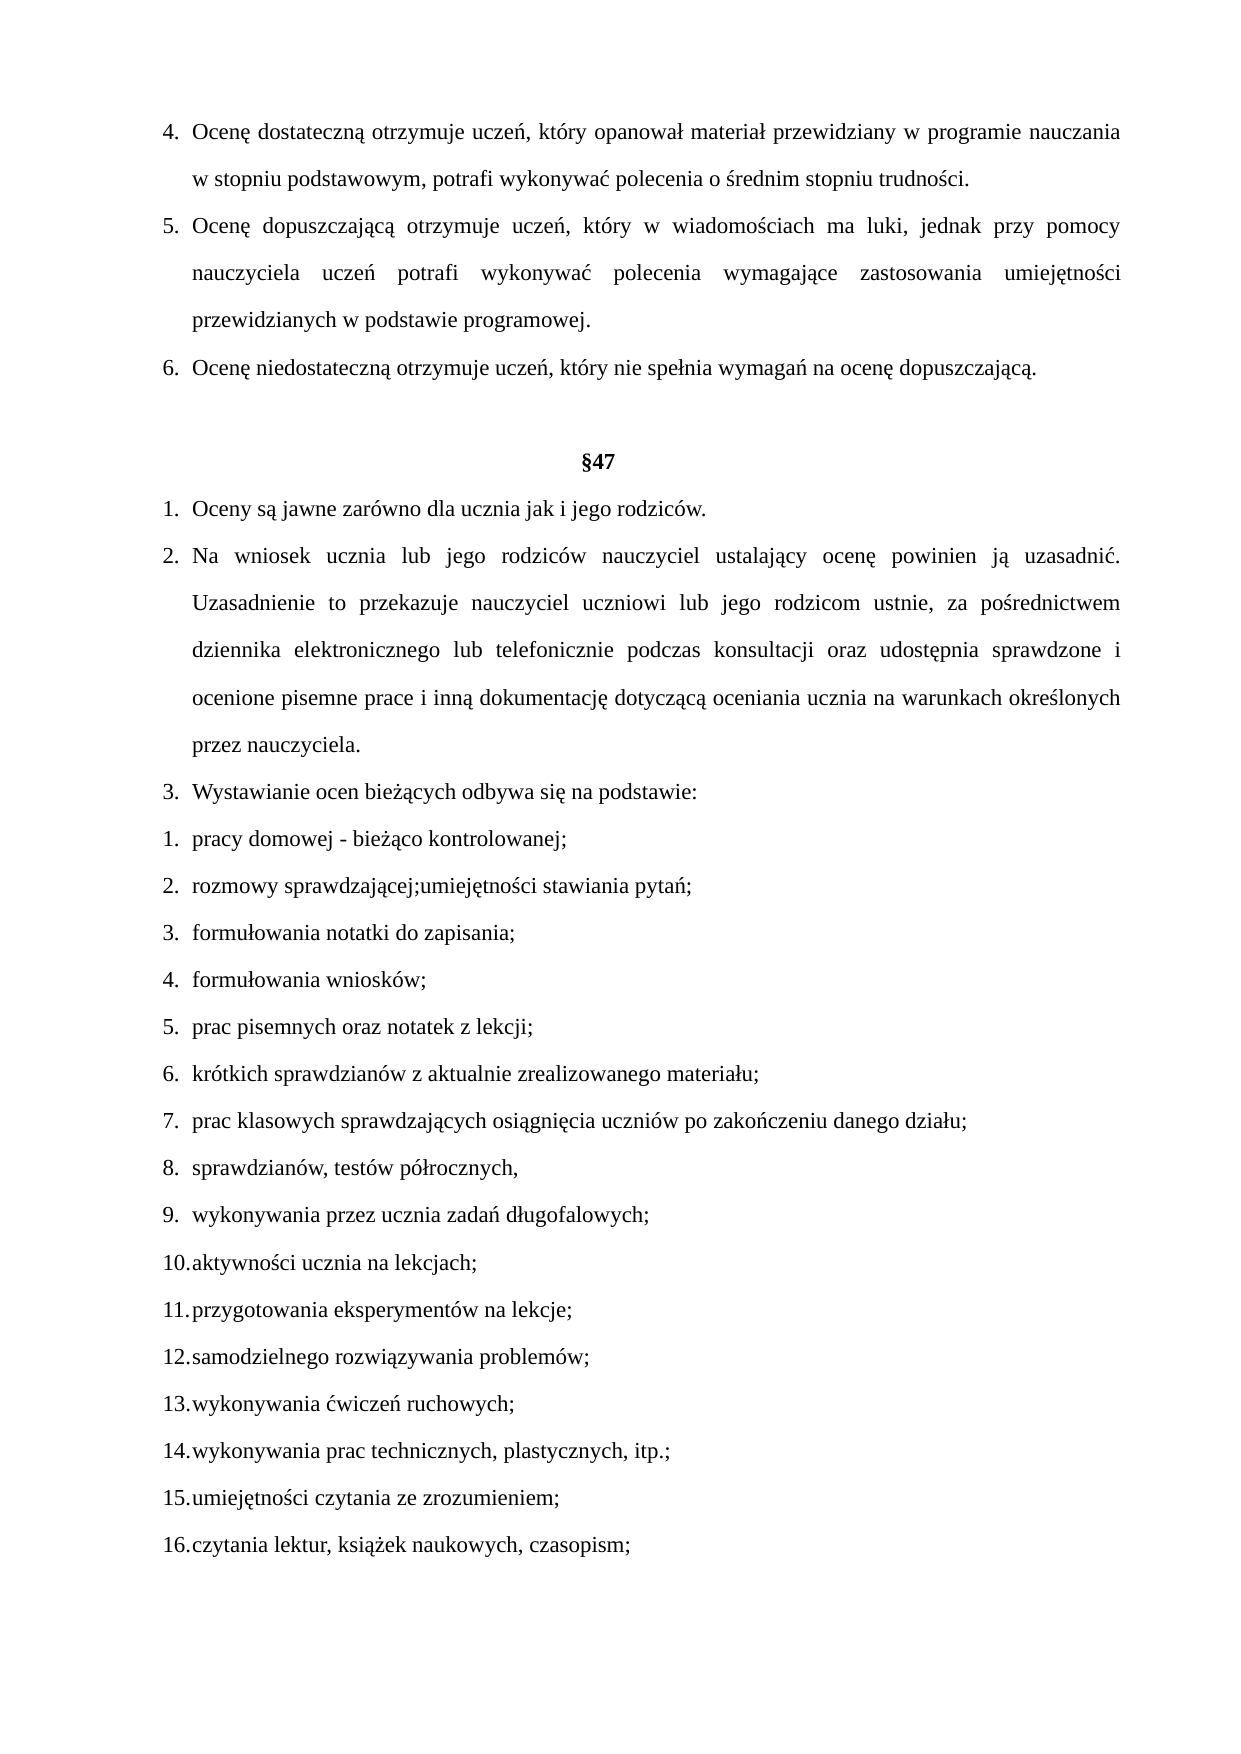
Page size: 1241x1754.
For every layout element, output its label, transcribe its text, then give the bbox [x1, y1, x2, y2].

list Ocenę dostateczną otrzymuje uczeń, który opanował materiał przewidziany w programie nauczania w stopniu podstawowym, potrafi wykonywać polecenia o średnim stopniu trudności. [162, 118, 1122, 192]
list formułowania wniosków; [162, 966, 1122, 992]
list samodzielnego rozwiązywania problemów; [162, 1343, 1122, 1369]
list wykonywania przez ucznia zadań długofalowych; [162, 1202, 1122, 1228]
list Ocenę niedostateczną otrzymuje uczeń, który nie spełnia wymagań na ocenę dopuszczającą. [162, 353, 1122, 380]
list pracy domowej - bieżąco kontrolowanej; [162, 825, 1122, 851]
list krótkich sprawdzianów z aktualnie zrealizowanego materiału; [162, 1060, 1122, 1087]
list Na wniosek ucznia lub jego rodziców nauczyciel ustalający ocenę powinien ją uzasadnić. Uzasadnienie to przekazuje nauczyciel uczniowi lub jego rodzicom ustnie, za pośrednictwem dziennika elektronicznego lub telefonicznie podczas konsultacji oraz udostępnia sprawdzone i ocenione pisemne prace i inną dokumentację dotyczącą oceniania ucznia na warunkach określonych przez nauczyciela. [162, 542, 1122, 757]
list Wystawianie ocen bieżących odbywa się na podstawie: [162, 778, 1122, 804]
list wykonywania prac technicznych, plastycznych, itp.; [162, 1437, 1122, 1463]
list umiejętności czytania ze zrozumieniem; [162, 1484, 1122, 1510]
list wykonywania ćwiczeń ruchowych; [162, 1390, 1122, 1416]
list sprawdzianów, testów półrocznych, [162, 1154, 1122, 1181]
list czytania lektur, książek naukowych, czasopism; [162, 1531, 1122, 1557]
list Oceny są jawne zarówno dla ucznia jak i jego rodziców. [162, 495, 1122, 522]
list aktywności ucznia na lekcjach; [162, 1249, 1122, 1275]
text §47 [74, 448, 1122, 474]
list rozmowy sprawdzającej;umiejętności stawiania pytań; [162, 872, 1122, 898]
list prac klasowych sprawdzających osiągnięcia uczniów po zakończeniu danego działu; [162, 1107, 1122, 1134]
list prac pisemnych oraz notatek z lekcji; [162, 1013, 1122, 1039]
list przygotowania eksperymentów na lekcje; [162, 1296, 1122, 1322]
list formułowania notatki do zapisania; [162, 919, 1122, 945]
list Ocenę dopuszczającą otrzymuje uczeń, który w wiadomościach ma luki, jednak przy pomocy nauczyciela uczeń potrafi wykonywać polecenia wymagające zastosowania umiejętności przewidzianych w podstawie programowej. [162, 212, 1122, 333]
